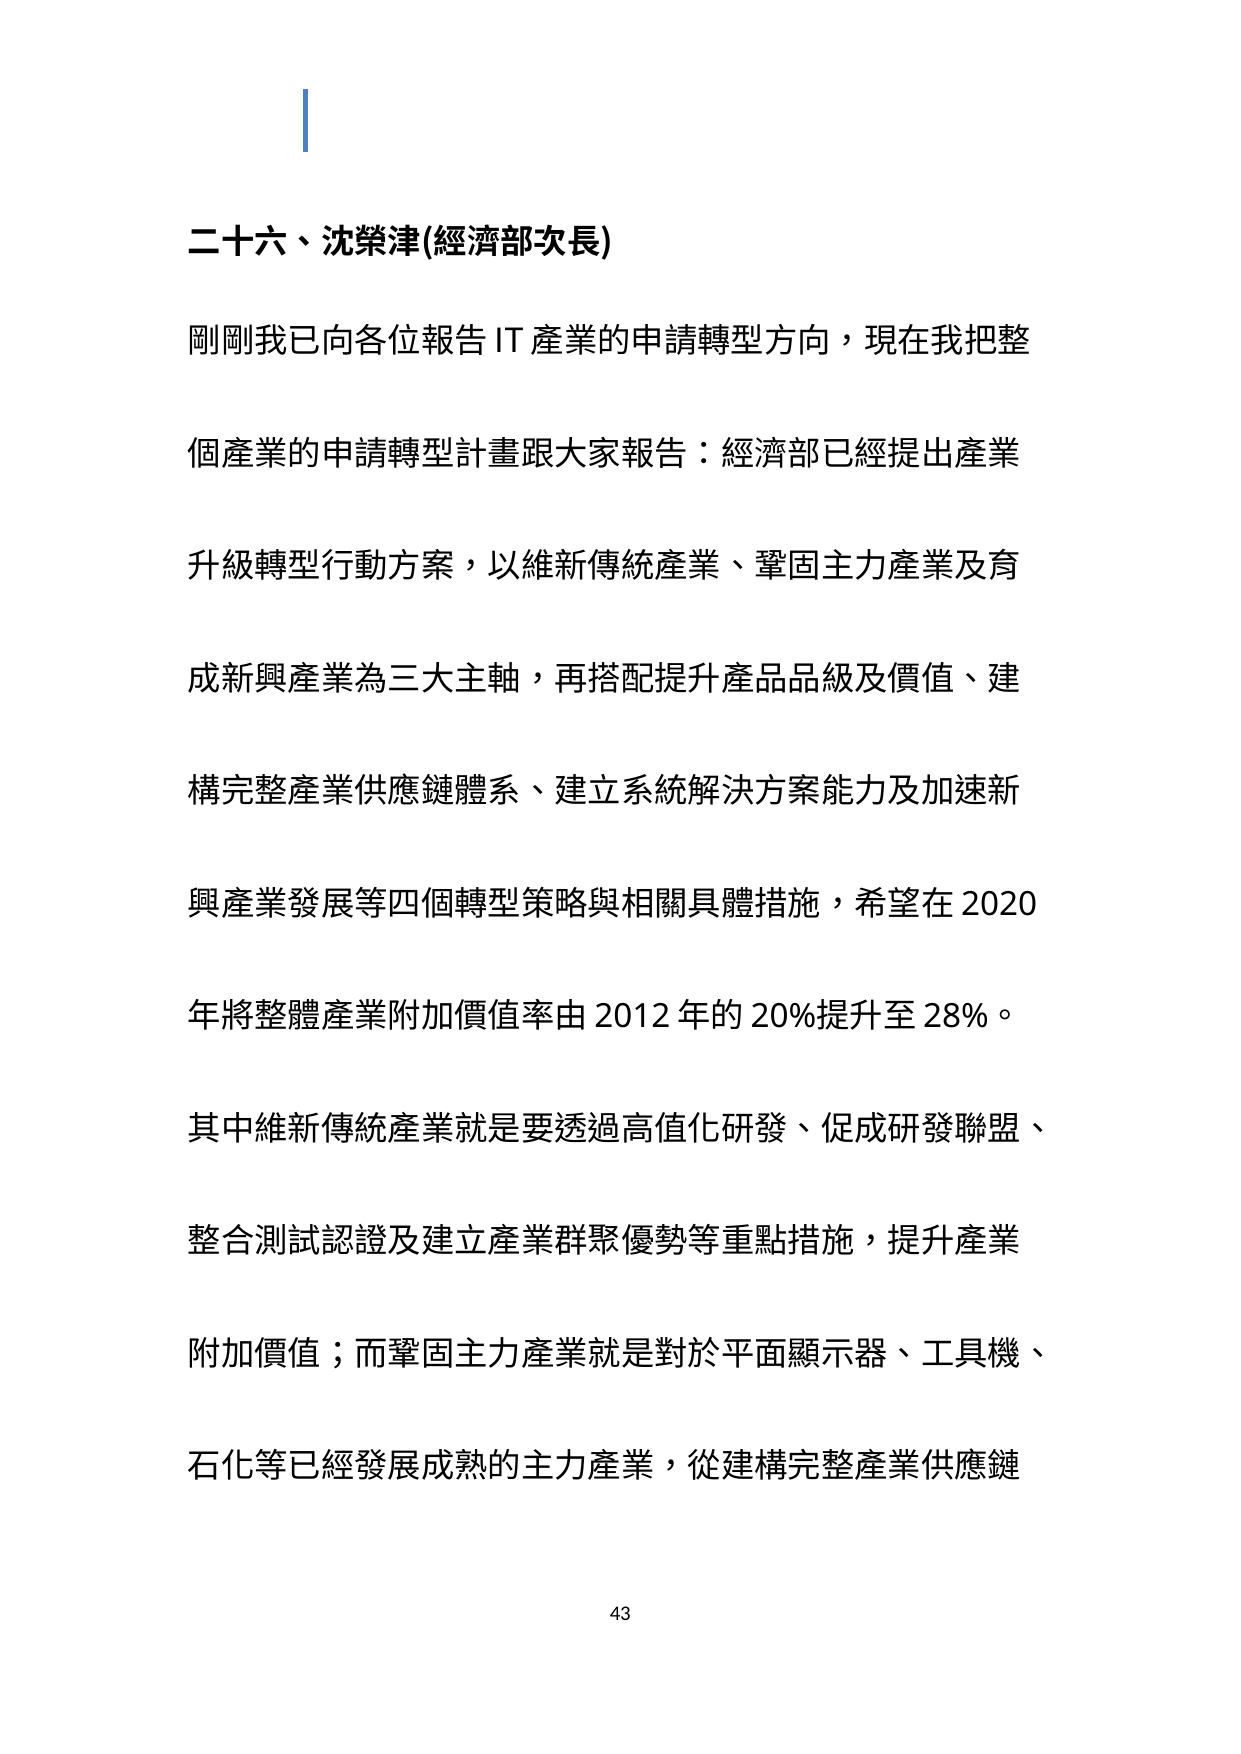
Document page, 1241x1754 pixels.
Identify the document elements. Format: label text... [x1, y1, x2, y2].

subtitle 二十六、沈榮津(經濟部次長) [187, 202, 1053, 277]
text 剛剛我已向各位報告IT產業的申請轉型方向，現在我把整個產業的申請轉型計畫跟大家報告：經濟部已經提出產業升級轉型行動方案，以維新傳統產業、鞏固主力產業及育成新興產業為三大主軸，再搭配提升產品品級及價值、建構完整產業供應鏈體系、建立系統解決方案能力及加速新興產業發展等四個轉型策略與相關具體措施，希望在2020年將整體產業附加價值率由2012年的20%提升至28%。其中維新傳統產業就是要透過高值化研發、促成研發聯盟、整合測試認證及建立產業群聚優勢等重點措施，提升產業附加價值；而鞏固主力產業就是對於平面顯示器、工具機、石化等已經發展成熟的主力產業，從建構完整產業供應鏈 [187, 301, 1053, 1501]
